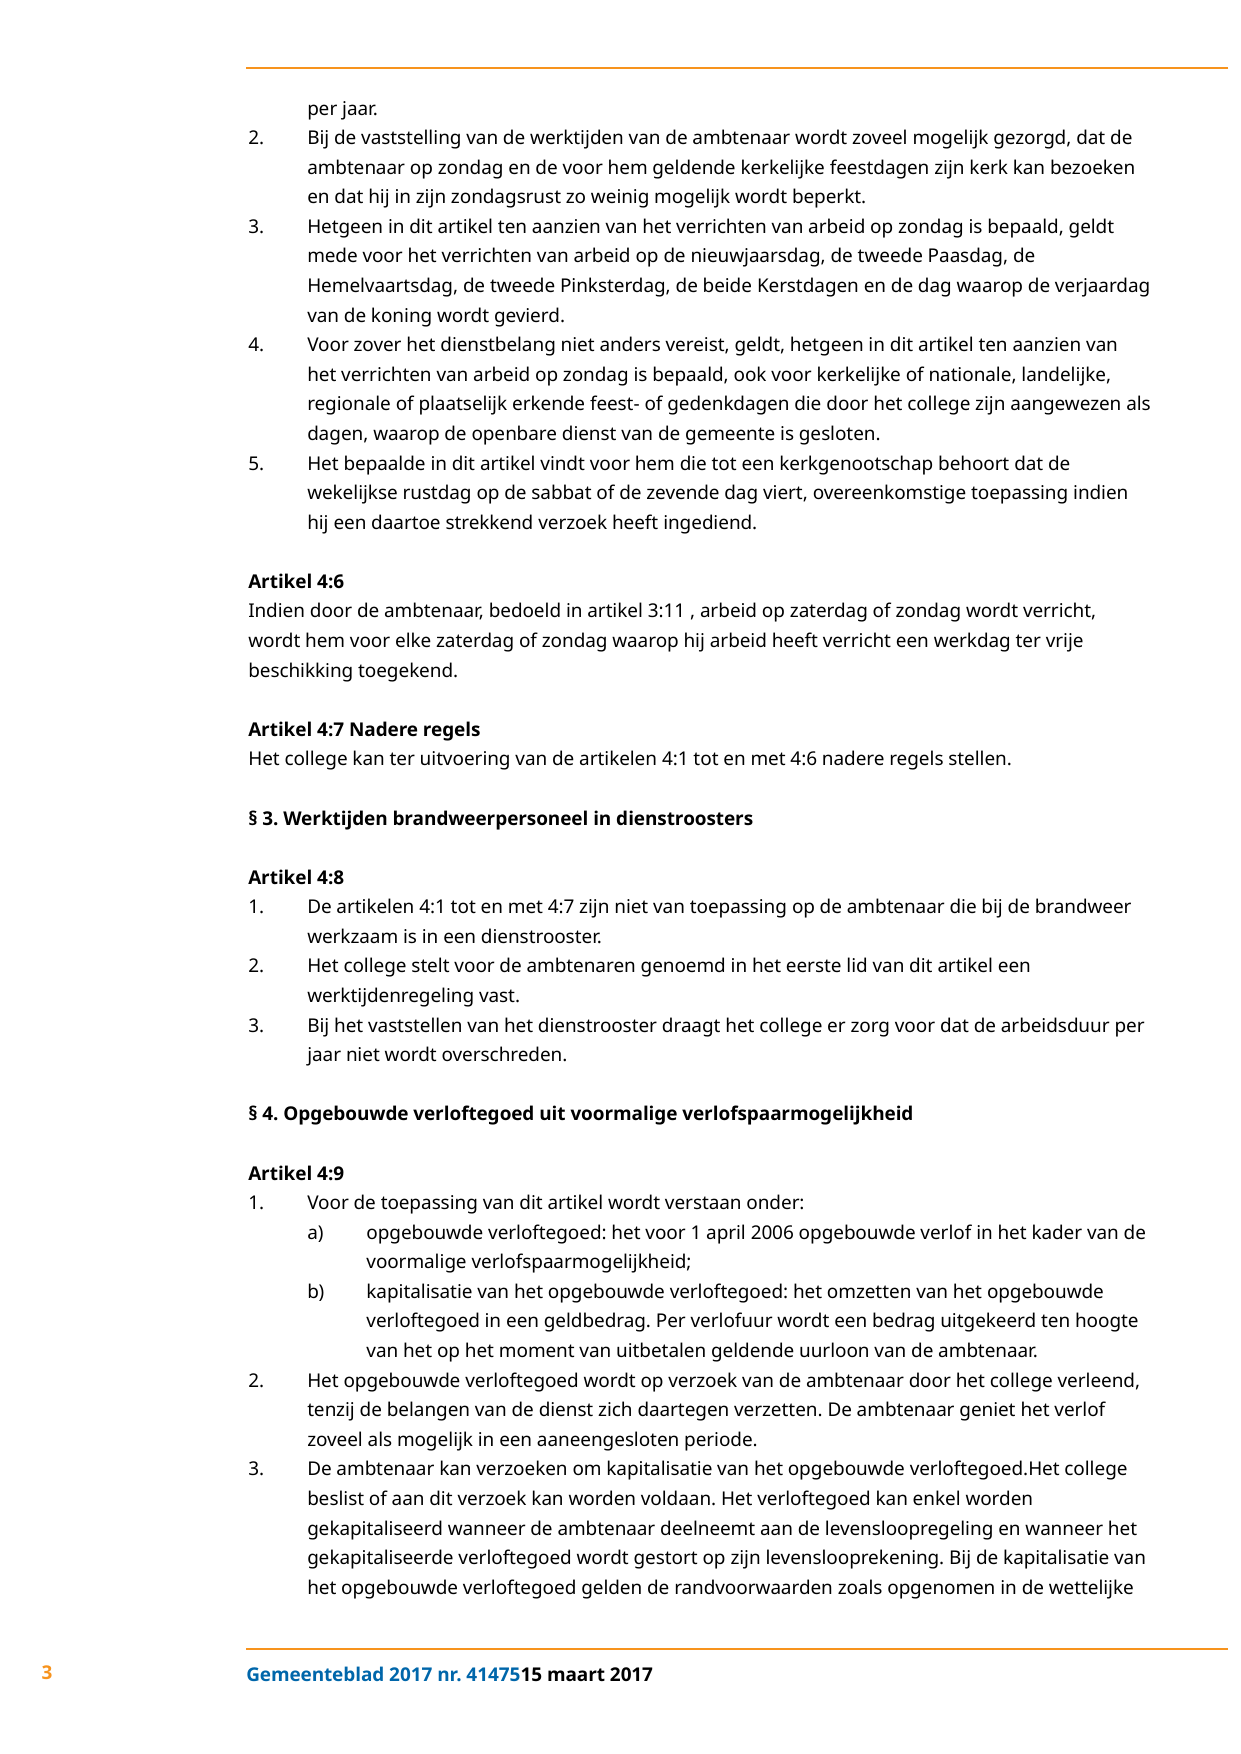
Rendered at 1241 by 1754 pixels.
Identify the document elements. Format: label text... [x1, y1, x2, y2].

text Het college kan ter uitvoering van de artikelen 4:1 tot en met 4:6 nadere regels stellen. [248, 746, 1152, 771]
list Voor zover het dienstbelang niet anders vereist, geldt, hetgeen in dit artikel ten aanzien van het verrichten van arbeid op zondag is bepaald, ook voor kerkelijke of nationale, landelijke, regionale of plaatselijk erkende feest- of gedenkdagen die door het college zijn aangewezen als dagen, waarop de openbare dienst van de gemeente is gesloten. [248, 331, 1152, 446]
text Artikel 4:9 [248, 1160, 1152, 1186]
text Artikel 4:6 [248, 568, 1152, 594]
text Artikel 4:8 [248, 864, 1152, 890]
text § 3. Werktijden brandweerpersoneel in dienstroosters [248, 805, 1152, 831]
list De artikelen 4:1 tot en met 4:7 zijn niet van toepassing op de ambtenaar die bij de brandweer werkzaam is in een dienstrooster. [248, 893, 1152, 949]
list Voor de toepassing van dit artikel wordt verstaan onder: [248, 1189, 1152, 1215]
list Hetgeen in dit artikel ten aanzien van het verrichten van arbeid op zondag is bepaald, geldt mede voor het verrichten van arbeid op de nieuwjaarsdag, de tweede Paasdag, de Hemelvaartsdag, de tweede Pinksterdag, de beide Kerstdagen en de dag waarop de verjaardag van de koning wordt gevierd. [248, 213, 1152, 328]
list Het college stelt voor de ambtenaren genoemd in het eerste lid van dit artikel een werktijdenregeling vast. [248, 953, 1152, 1008]
list per jaar. [248, 95, 1152, 121]
list Bij de vaststelling van de werktijden van de ambtenaar wordt zoveel mogelijk gezorgd, dat de ambtenaar op zondag en de voor hem geldende kerkelijke feestdagen zijn kerk kan bezoeken en dat hij in zijn zondagsrust zo weinig mogelijk wordt beperkt. [248, 124, 1152, 209]
list Bij het vaststellen van het dienstrooster draagt het college er zorg voor dat de arbeidsduur per jaar niet wordt overschreden. [248, 1012, 1152, 1067]
list De ambtenaar kan verzoeken om kapitalisatie van het opgebouwde verloftegoed.Het college beslist of aan dit verzoek kan worden voldaan. Het verloftegoed kan enkel worden gekapitaliseerd wanneer de ambtenaar deelneemt aan de levensloopregeling en wanneer het gekapitaliseerde verloftegoed wordt gestort op zijn levenslooprekening. Bij de kapitalisatie van het opgebouwde verloftegoed gelden de randvoorwaarden zoals opgenomen in de wettelijke [248, 1456, 1152, 1600]
text § 4. Opgebouwde verloftegoed uit voormalige verlofspaarmogelijkheid [248, 1101, 1152, 1126]
text Artikel 4:7 Nadere regels [248, 716, 1152, 742]
picture [41, 47, 231, 172]
text Indien door de ambtenaar, bedoeld in artikel 3:11 , arbeid op zaterdag of zondag wordt verricht, wordt hem voor elke zaterdag of zondag waarop hij arbeid heeft verricht een werkdag ter vrije beschikking toegekend. [248, 598, 1152, 683]
list Het opgebouwde verloftegoed wordt op verzoek van de ambtenaar door het college verleend, tenzij de belangen van de dienst zich daartegen verzetten. De ambtenaar geniet het verlof zoveel als mogelijk in een aaneengesloten periode. [248, 1367, 1152, 1452]
list opgebouwde verloftegoed: het voor 1 april 2006 opgebouwde verlof in het kader van de voormalige verlofspaarmogelijkheid; [307, 1219, 1152, 1274]
list Het bepaalde in dit artikel vindt voor hem die tot een kerkgenootschap behoort dat de wekelijkse rustdag op de sabbat of de zevende dag viert, overeenkomstige toepassing indien hij een daartoe strekkend verzoek heeft ingediend. [248, 450, 1152, 535]
list kapitalisatie van het opgebouwde verloftegoed: het omzetten van het opgebouwde verloftegoed in een geldbedrag. Per verlofuur wordt een bedrag uitgekeerd ten hoogte van het op het moment van uitbetalen geldende uurloon van de ambtenaar. [307, 1278, 1152, 1363]
